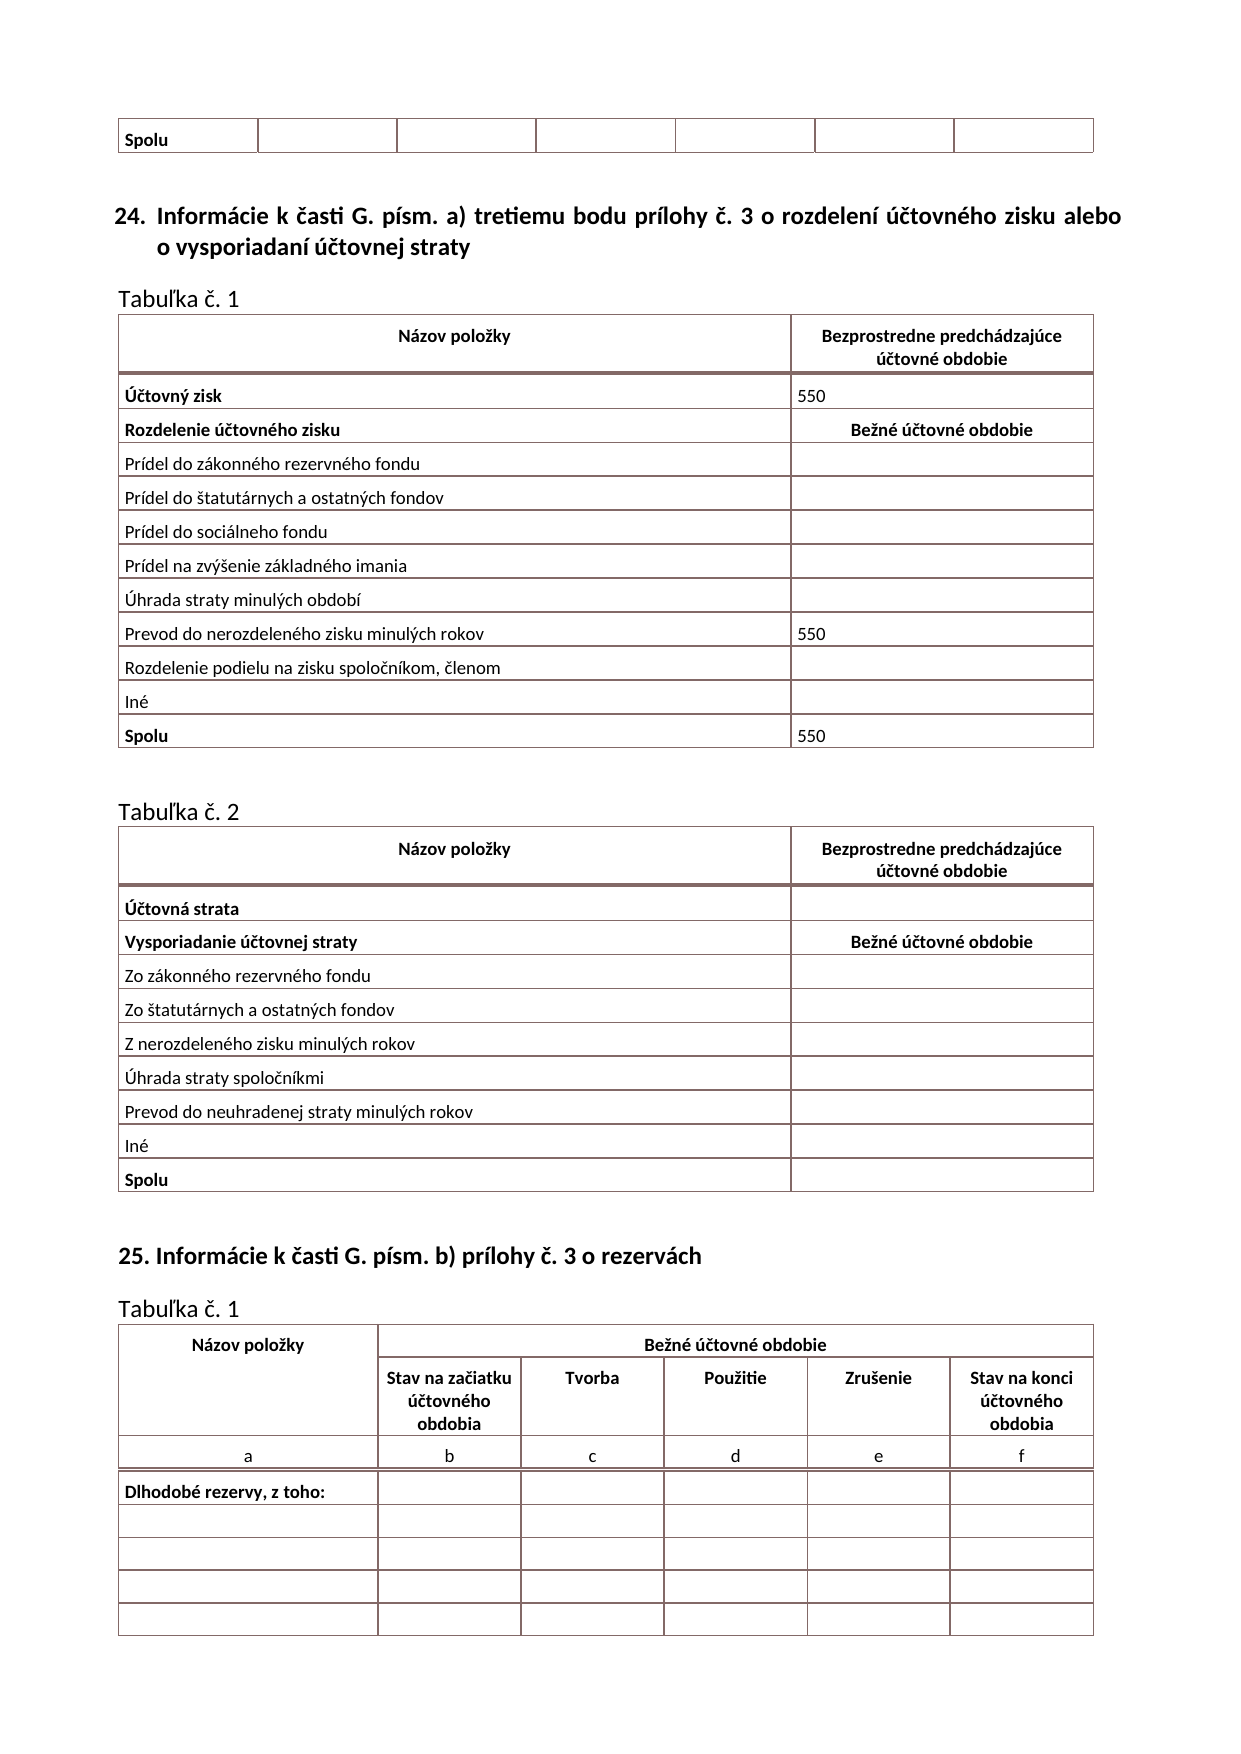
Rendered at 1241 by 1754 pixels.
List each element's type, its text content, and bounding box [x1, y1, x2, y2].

table_cell Bežné účtovné obdobie [792, 409, 1093, 442]
table_cell [951, 1472, 1093, 1504]
table_cell [792, 681, 1093, 713]
table_cell [522, 1604, 663, 1635]
table_cell [792, 647, 1093, 679]
table_cell Prevod do neuhradenej straty minulých rokov [119, 1091, 790, 1123]
table_cell [522, 1472, 663, 1504]
table_cell [792, 443, 1093, 475]
table_cell Prídel do zákonného rezervného fondu [119, 443, 790, 475]
table_header Názov položky [119, 315, 790, 371]
table_cell [792, 887, 1093, 920]
table_cell [816, 119, 953, 152]
table_cell Úhrada straty spoločníkmi [119, 1057, 790, 1089]
table_cell b [379, 1436, 520, 1467]
table_cell [808, 1538, 949, 1569]
table_cell [792, 1057, 1093, 1089]
table_cell a [119, 1436, 377, 1467]
table_cell Zo zákonného rezervného fondu [119, 955, 790, 988]
table_cell [665, 1604, 807, 1635]
table_cell [808, 1505, 949, 1537]
table_header Bežné účtovné obdobie [379, 1325, 1093, 1356]
table_cell Bežné účtovné obdobie [792, 921, 1093, 954]
table_cell Dlhodobé rezervy, z toho: [119, 1472, 377, 1504]
table_cell c [522, 1436, 663, 1467]
table_cell [951, 1571, 1093, 1602]
table_header Bezprostredne predchádzajúce účtovné obdobie [792, 827, 1093, 883]
table_cell [665, 1472, 807, 1504]
table_header Názov položky [119, 1325, 377, 1435]
table_cell [665, 1505, 807, 1537]
table_cell [808, 1604, 949, 1635]
table_cell [522, 1538, 663, 1569]
table_cell Stav na konci účtovného obdobia [951, 1358, 1093, 1435]
table_cell Prídel do štatutárnych a ostatných fondov [119, 477, 790, 509]
table_cell Použitie [665, 1358, 807, 1435]
table_cell [792, 579, 1093, 611]
table_cell Stav na začiatku účtovného obdobia [379, 1358, 520, 1435]
table_cell d [665, 1436, 807, 1467]
table_cell [379, 1538, 520, 1569]
text Tabuľka č. 1 [118, 1293, 1122, 1323]
table_cell f [951, 1436, 1093, 1467]
table_cell [792, 1091, 1093, 1123]
table_cell [522, 1505, 663, 1537]
table_cell Spolu [119, 715, 790, 747]
table_cell [119, 1604, 377, 1635]
table_cell Zrušenie [808, 1358, 949, 1435]
table_cell Prídel na zvýšenie základného imania [119, 545, 790, 577]
table_cell [792, 477, 1093, 509]
table_cell Iné [119, 1125, 790, 1157]
table_cell 550 [792, 375, 1093, 408]
table_cell Rozdelenie účtovného zisku [119, 409, 790, 442]
table_cell 550 [792, 613, 1093, 645]
table_cell Zo štatutárnych a ostatných fondov [119, 989, 790, 1022]
table_cell [792, 511, 1093, 543]
table_cell Vysporiadanie účtovnej straty [119, 921, 790, 954]
table_cell [792, 989, 1093, 1022]
table_header Bezprostredne predchádzajúce účtovné obdobie [792, 315, 1093, 371]
table_header Názov položky [119, 827, 790, 883]
table_cell Rozdelenie podielu na zisku spoločníkom, členom [119, 647, 790, 679]
table_cell [665, 1538, 807, 1569]
table_cell [951, 1505, 1093, 1537]
table_cell Úhrada straty minulých období [119, 579, 790, 611]
table_cell 550 [792, 715, 1093, 747]
table_cell [665, 1571, 807, 1602]
table_cell Účtovný zisk [119, 375, 790, 408]
text 25. Informácie k časti G. písm. b) prílohy č. 3 o rezervách [118, 1240, 1122, 1270]
table_cell [398, 119, 535, 152]
table_cell Spolu [119, 1159, 790, 1191]
table_cell [379, 1571, 520, 1602]
table_cell [676, 119, 814, 152]
table_cell Prídel do sociálneho fondu [119, 511, 790, 543]
table_cell [119, 1571, 377, 1602]
table_cell [119, 1505, 377, 1537]
table_cell [792, 955, 1093, 988]
table_cell Účtovná strata [119, 887, 790, 920]
table_cell [259, 119, 396, 152]
table_cell [379, 1505, 520, 1537]
text Tabuľka č. 2 [118, 796, 1122, 826]
table_cell [951, 1538, 1093, 1569]
table_cell [379, 1604, 520, 1635]
table_cell [537, 119, 675, 152]
table_cell [379, 1472, 520, 1504]
table_cell [119, 1538, 377, 1569]
table_cell [792, 1125, 1093, 1157]
table_cell Z nerozdeleného zisku minulých rokov [119, 1023, 790, 1055]
table_cell [792, 1023, 1093, 1055]
table_cell [792, 1159, 1093, 1191]
text 24. Informácie k časti G. písm. a) tretiemu bodu prílohy č. 3 o rozdelení účtovného zisku alebo o vysporiadaní účtovnej straty [114, 200, 1122, 261]
table_cell Tvorba [522, 1358, 663, 1435]
table_cell [792, 545, 1093, 577]
table_cell [808, 1571, 949, 1602]
table_cell [955, 119, 1093, 152]
table_cell e [808, 1436, 949, 1467]
table_cell [522, 1571, 663, 1602]
table_cell [951, 1604, 1093, 1635]
table_cell Prevod do nerozdeleného zisku minulých rokov [119, 613, 790, 645]
text Tabuľka č. 1 [118, 284, 1122, 314]
table_cell Spolu [119, 119, 257, 152]
table_cell [808, 1472, 949, 1504]
table_cell Iné [119, 681, 790, 713]
